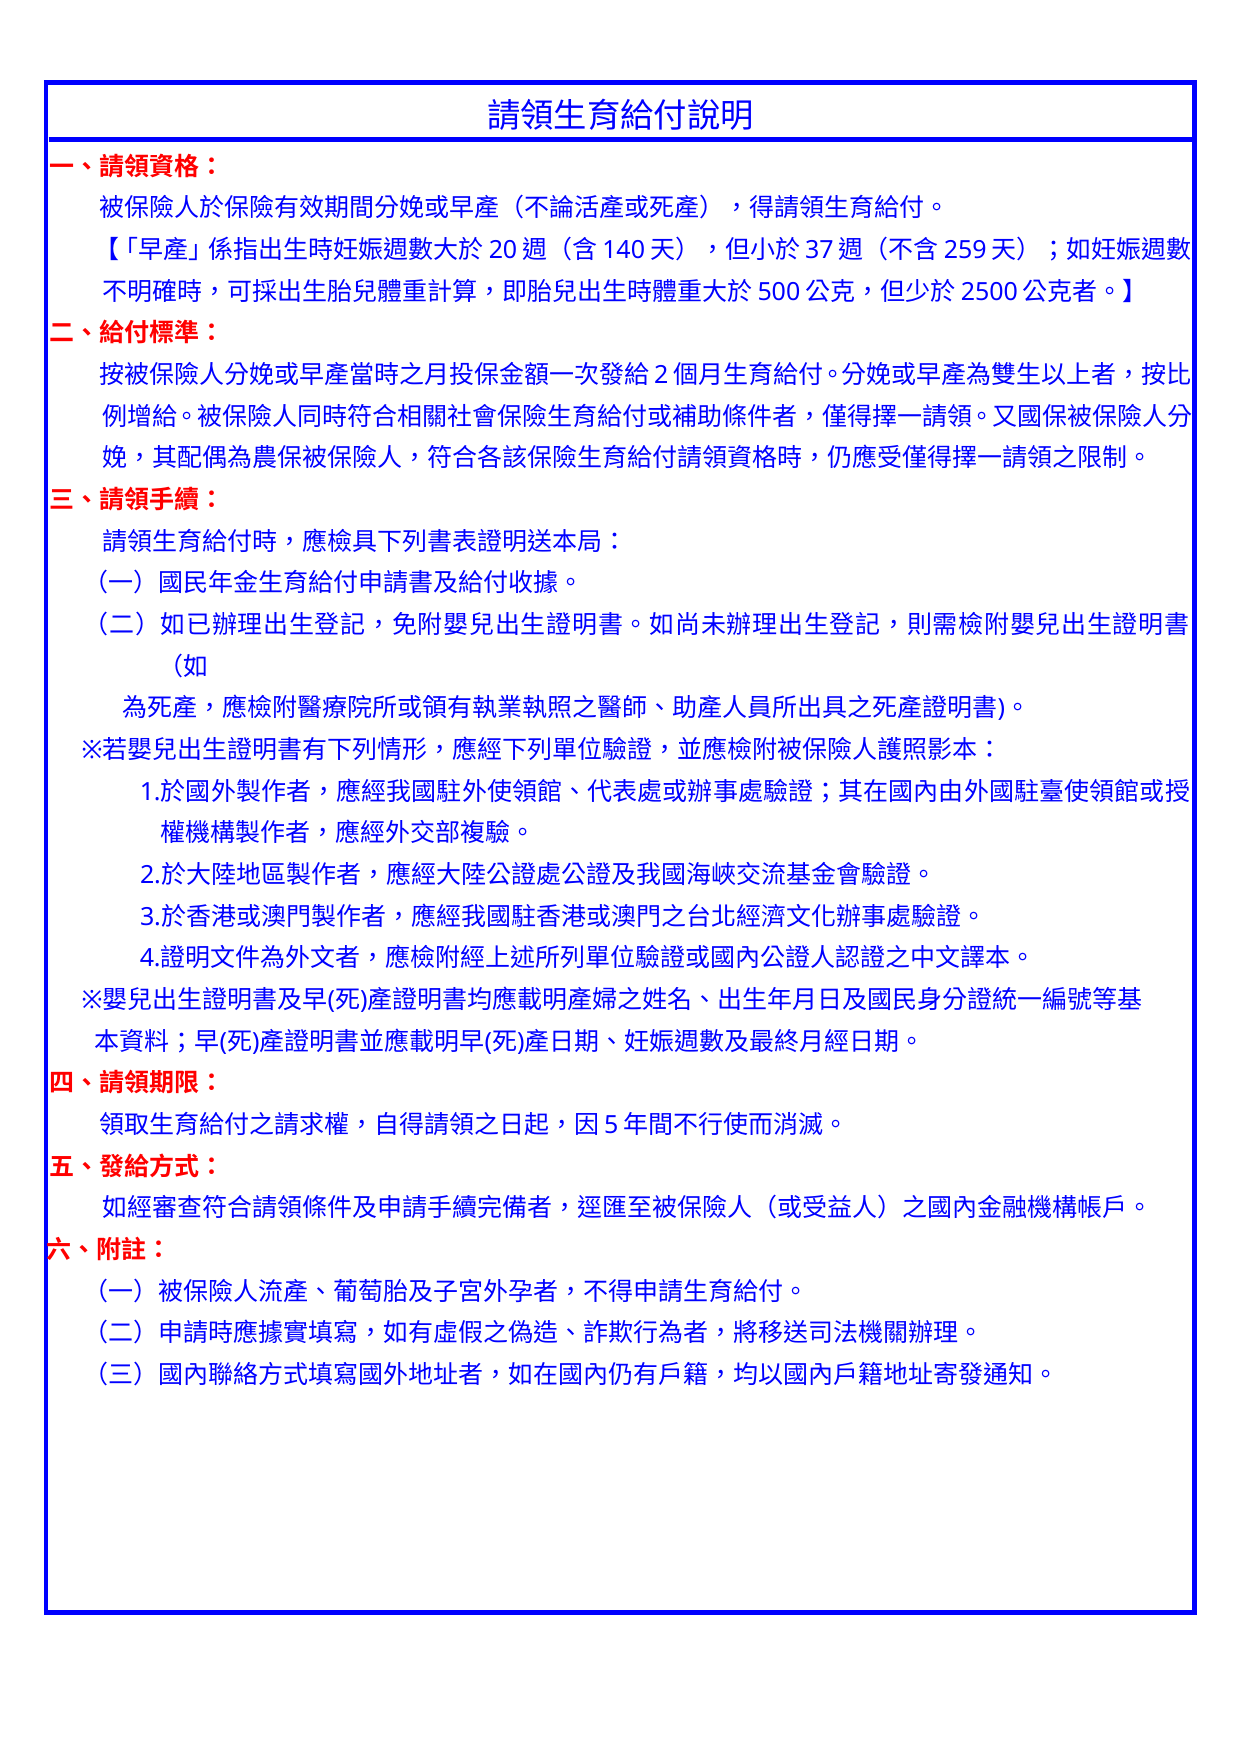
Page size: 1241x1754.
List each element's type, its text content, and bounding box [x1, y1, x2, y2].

table_cell 一、請領資格： 被保險人於保險有效期間分娩或早產（不論活產或死產），得請領生育給付。 【「早產」係指出生時妊娠週數大於20週（含140天），但小於37週（不含259天）；如妊娠週數不明確時，可採出生胎兒體重計算，即胎兒出生時體重大於500公克，但少於2500公克者。】 二、給付標準： 按被保險人分娩或早產當時之月投保金額一次發給2個月生育給付。分娩或早產為雙生以上者，按比例增給。被保險人同時符合相關社會保險生育給付或補助條件者，僅得擇一請領。又國保被保險人分娩，其配偶為農保被保險人，符合各該保險生育給付請領資格時，仍應受僅得擇一請領之限制。 三、請領手續： 請領生育給付時，應檢具下列書表證明送本局： （一）國民年金生育給付申請書及給付收據。 （二）如已辦理出生登記，免附嬰兒出生證明書。如尚未辦理出生登記，則需檢附嬰兒出生證明書（如 為死產，應檢附醫療院所或領有執業執照之醫師、助產人員所出具之死產證明書)。 ※若嬰兒出生證明書有下列情形，應經下列單位驗證，並應檢附被保險人護照影本： 1.於國外製作者，應經我國駐外使領館、代表處或辦事處驗證；其在國內由外國駐臺使領館或授權機構製作者，應經外交部複驗。 2.於大陸地區製作者，應經大陸公證處公證及我國海峽交流基金會驗證。 3.於香港或澳門製作者，應經我國駐香港或澳門之台北經濟文化辦事處驗證。 4.證明文件為外文者，應檢附經上述所列單位驗證或國內公證人認證之中文譯本。 ※嬰兒出生證明書及早(死)產證明書均應載明產婦之姓名、出生年月日及國民身分證統一編號等基 本資料；早(死)產證明書並應載明早(死)產日期、妊娠週數及最終月經日期。 四、請領期限： 領取生育給付之請求權，自得請領之日起，因5年間不行使而消滅。 五、發給方式： 如經審查符合請領條件及申請手續完備者，逕匯至被保險人（或受益人）之國內金融機構帳戶。 六、附註： （一）被保險人流產、葡萄胎及子宮外孕者，不得申請生育給付。 （二）申請時應據實填寫，如有虛假之偽造、詐欺行為者，將移送司法機關辦理。 （三）國內聯絡方式填寫國外地址者，如在國內仍有戶籍，均以國內戶籍地址寄發通知。 [48, 138, 1192, 1610]
table_header 請領生育給付說明 [48, 85, 1192, 137]
